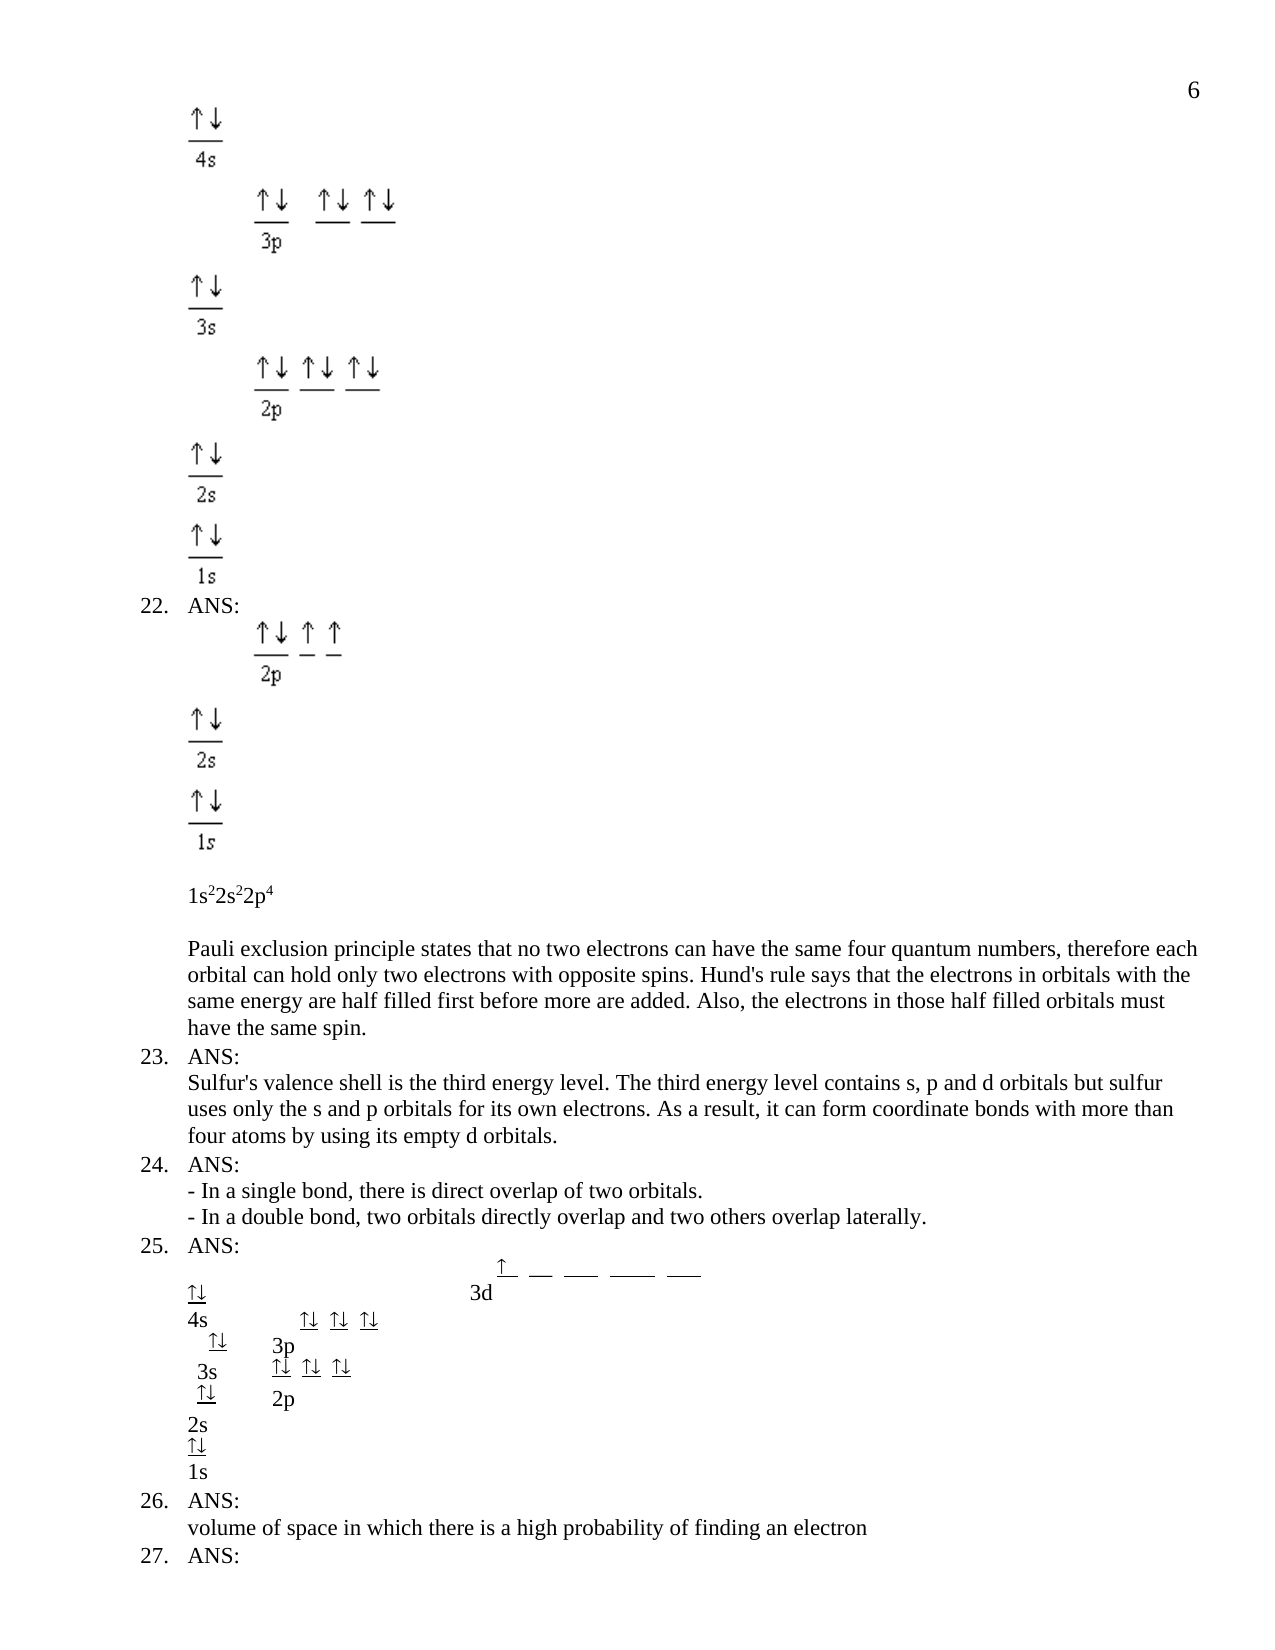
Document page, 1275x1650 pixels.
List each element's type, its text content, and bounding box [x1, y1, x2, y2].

text 2s [187, 1411, 1200, 1437]
text volume of space in which there is a high probability of finding an electron [187, 1513, 1200, 1540]
text - In a double bond, two orbitals directly overlap and two others overlap laterally. [187, 1203, 1200, 1230]
text - In a single bond, there is direct overlap of two orbitals. [187, 1177, 1200, 1203]
table_cell  [188, 1385, 262, 1411]
text 4s [187, 1306, 1200, 1332]
text 27. ANS: [75, 1542, 1200, 1569]
table_cell 2p [263, 1385, 394, 1411]
text Pauli exclusion principle states that no two electrons can have the same four quantum numbers, therefore each orbital can hold only two electrons with opposite spins. Hund's rule says that the electrons in orbitals with the same energy are half filled first before more are added. Also, the electrons in those half filled orbitals must have the same spin. [187, 935, 1200, 1040]
table_cell 3s [188, 1359, 262, 1385]
text 1s [187, 1458, 1200, 1485]
table_header  [188, 1332, 262, 1358]
text Sulfur's valence shell is the third energy level. The third energy level contains s, p and d orbitals but sulfur uses only the s and p orbitals for its own electrons. As a result, it can form coordinate bonds with more than four atoms by using its empty d orbitals. [187, 1069, 1200, 1148]
text  [187, 1258, 1200, 1279]
text 1s22s22p4 [187, 882, 1200, 908]
text 23. ANS: [75, 1043, 1200, 1069]
text 3d [187, 1279, 1200, 1306]
text  [187, 1437, 1200, 1458]
text 24. ANS: [75, 1151, 1200, 1177]
text 22. ANS: [75, 592, 1200, 618]
text 25. ANS: [75, 1232, 1200, 1258]
table_header 3p [263, 1332, 394, 1358]
table_cell  [263, 1359, 394, 1385]
text 26. ANS: [75, 1487, 1200, 1513]
